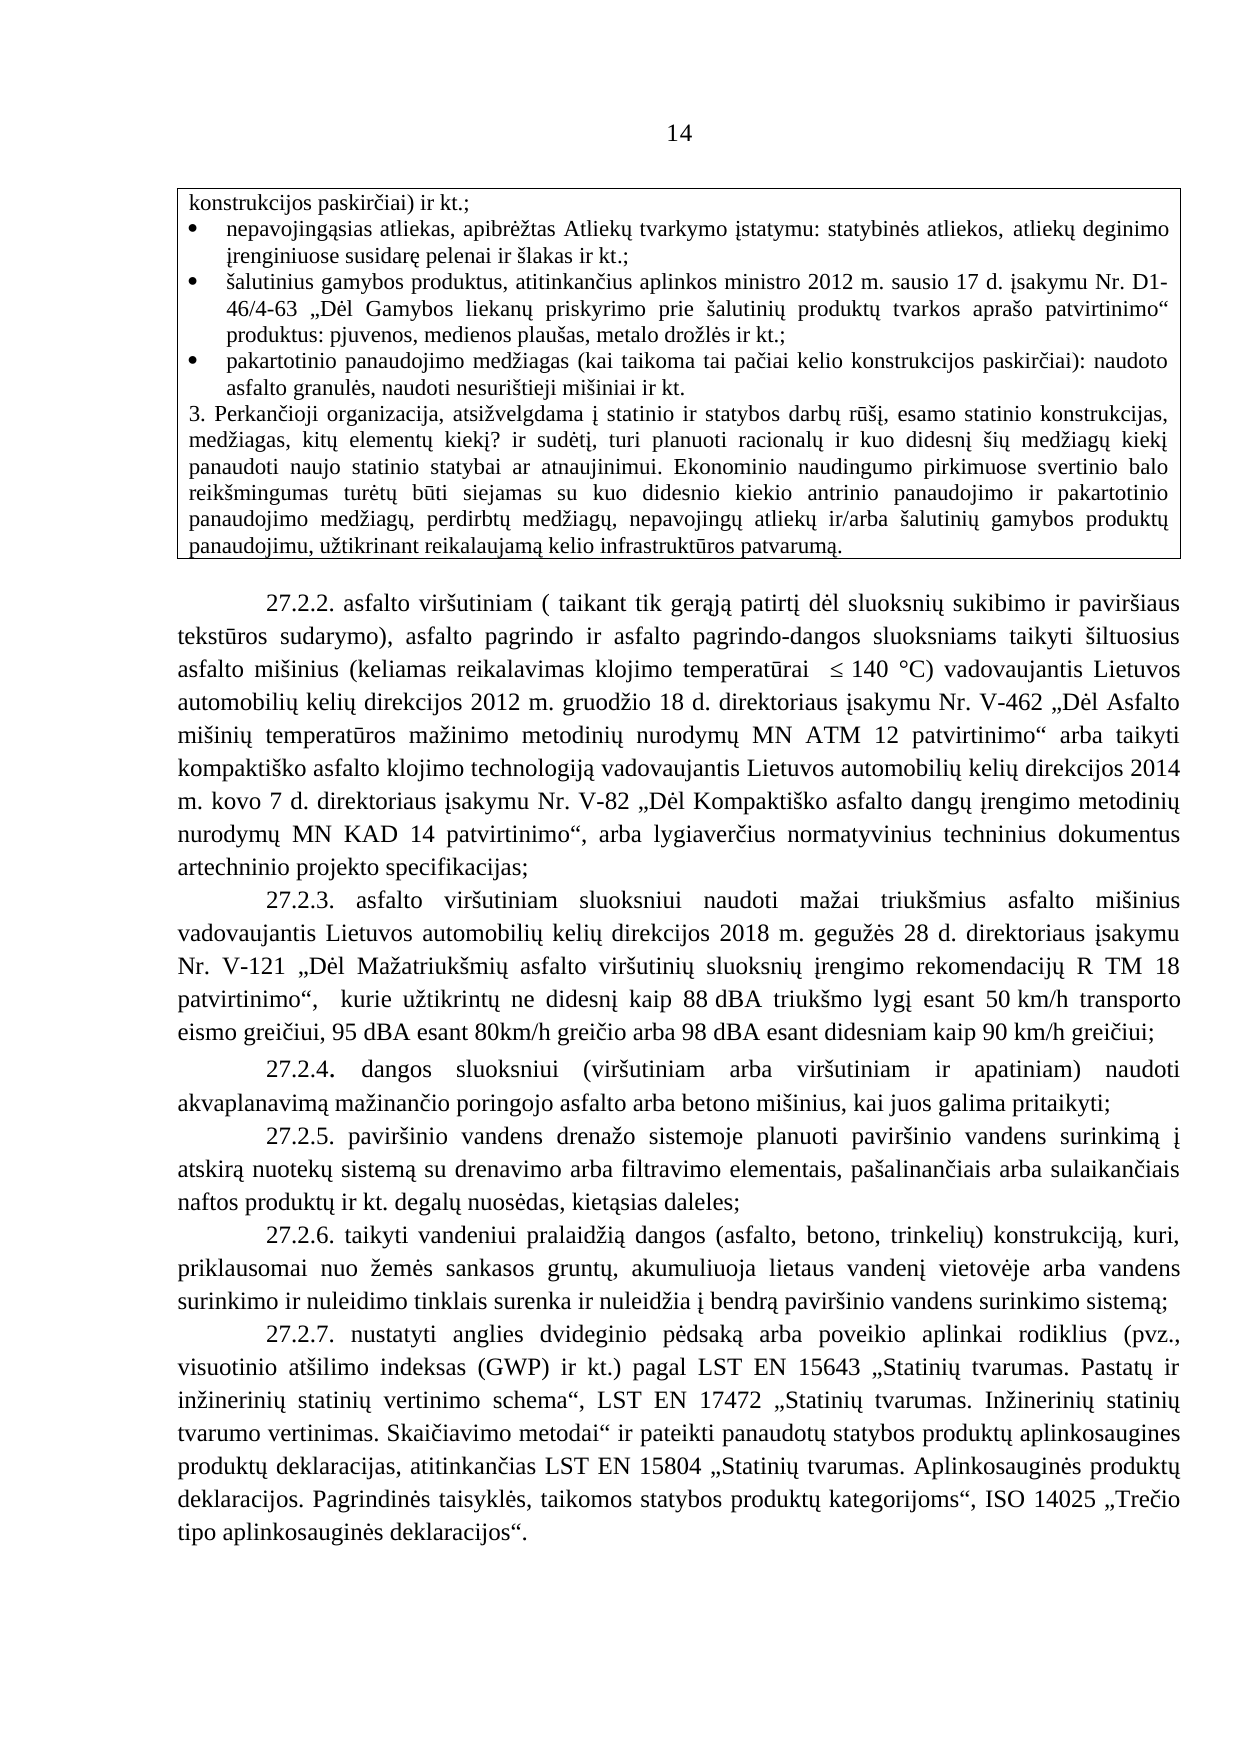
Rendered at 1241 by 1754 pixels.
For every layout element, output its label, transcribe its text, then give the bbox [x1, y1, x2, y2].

text 27.2.7. nustatyti anglies dvideginio pėdsaką arba poveikio aplinkai rodiklius (pvz., visuotinio atšilimo indeksas (GWP) ir kt.) pagal LST EN 15643 „Statinių tvarumas. Pastatų ir inžinerinių statinių vertinimo schema“, LST EN 17472 „Statinių tvarumas. Inžinerinių statinių tvarumo vertinimas. Skaičiavimo metodai“ ir pateikti panaudotų statybos produktų aplinkosaugines produktų deklaracijas, atitinkančias LST EN 15804 „Statinių tvarumas. Aplinkosauginės produktų deklaracijos. Pagrindinės taisyklės, taikomos statybos produktų kategorijoms“, ISO 14025 „Trečio tipo aplinkosauginės deklaracijos“. [177, 1319, 1181, 1546]
text 27.2.4. dangos sluoksniui (viršutiniam arba viršutiniam ir apatiniam) naudoti akvaplanavimą mažinančio poringojo asfalto arba betono mišinius, kai juos galima pritaikyti; [177, 1050, 1181, 1117]
text 27.2.2. asfalto viršutiniam ( taikant tik gerąją patirtį dėl sluoksnių sukibimo ir paviršiaus tekstūros sudarymo), asfalto pagrindo ir asfalto pagrindo-dangos sluoksniams taikyti šiltuosius asfalto mišinius (keliamas reikalavimas klojimo temperatūrai ≤ 140 °C) vadovaujantis Lietuvos automobilių kelių direkcijos 2012 m. gruodžio 18 d. direktoriaus įsakymu Nr. V-462 „Dėl Asfalto mišinių temperatūros mažinimo metodinių nurodymų MN ATM 12 patvirtinimo“ arba taikyti kompaktiško asfalto klojimo technologiją vadovaujantis Lietuvos automobilių kelių direkcijos 2014 m. kovo 7 d. direktoriaus įsakymu Nr. V-82 „Dėl Kompaktiško asfalto dangų įrengimo metodinių nurodymų MN KAD 14 patvirtinimo“, arba lygiaverčius normatyvinius techninius dokumentus artechninio projekto specifikacijas; [177, 588, 1181, 881]
table_cell konstrukcijos paskirčiai) ir kt.;  nepavojingąsias atliekas, apibrėžtas Atliekų tvarkymo įstatymu: statybinės atliekos, atliekų deginimo įrenginiuose susidarę pelenai ir šlakas ir kt.;  šalutinius gamybos produktus, atitinkančius aplinkos ministro 2012 m. sausio 17 d. įsakymu Nr. D1-46/4-63 „Dėl Gamybos liekanų priskyrimo prie šalutinių produktų tvarkos aprašo patvirtinimo“ produktus: pjuvenos, medienos plaušas, metalo drožlės ir kt.;  pakartotinio panaudojimo medžiagas (kai taikoma tai pačiai kelio konstrukcijos paskirčiai): naudoto asfalto granulės, naudoti nesurištieji mišiniai ir kt. 3. Perkančioji organizacija, atsižvelgdama į statinio ir statybos darbų rūšį, esamo statinio konstrukcijas, medžiagas, kitų elementų kiekį? ir sudėtį, turi planuoti racionalų ir kuo didesnį šių medžiagų kiekį panaudoti naujo statinio statybai ar atnaujinimui. Ekonominio naudingumo pirkimuose svertinio balo reikšmingumas turėtų būti siejamas su kuo didesnio kiekio antrinio panaudojimo ir pakartotinio panaudojimo medžiagų, perdirbtų medžiagų, nepavojingų atliekų ir/arba šalutinių gamybos produktų panaudojimu, užtikrinant reikalaujamą kelio infrastruktūros patvarumą. [178, 189, 1180, 558]
text 27.2.6. taikyti vandeniui pralaidžią dangos (asfalto, betono, trinkelių) konstrukciją, kuri, priklausomai nuo žemės sankasos gruntų, akumuliuoja lietaus vandenį vietovėje arba vandens surinkimo ir nuleidimo tinklais surenka ir nuleidžia į bendrą paviršinio vandens surinkimo sistemą; [177, 1220, 1181, 1315]
text 27.2.5. paviršinio vandens drenažo sistemoje planuoti paviršinio vandens surinkimą į atskirą nuotekų sistemą su drenavimo arba filtravimo elementais, pašalinančiais arba sulaikančiais naftos produktų ir kt. degalų nuosėdas, kietąsias daleles; [177, 1121, 1181, 1216]
text 27.2.3. asfalto viršutiniam sluoksniui naudoti mažai triukšmius asfalto mišinius vadovaujantis Lietuvos automobilių kelių direkcijos 2018 m. gegužės 28 d. direktoriaus įsakymu Nr. V-121 „Dėl Mažatriukšmių asfalto viršutinių sluoksnių įrengimo rekomendacijų R TM 18 patvirtinimo“, kurie užtikrintų ne didesnį kaip 88 dBA triukšmo lygį esant 50 km/h transporto eismo greičiui, 95 dBA esant 80km/h greičio arba 98 dBA esant didesniam kaip 90 km/h greičiui; [177, 885, 1181, 1046]
